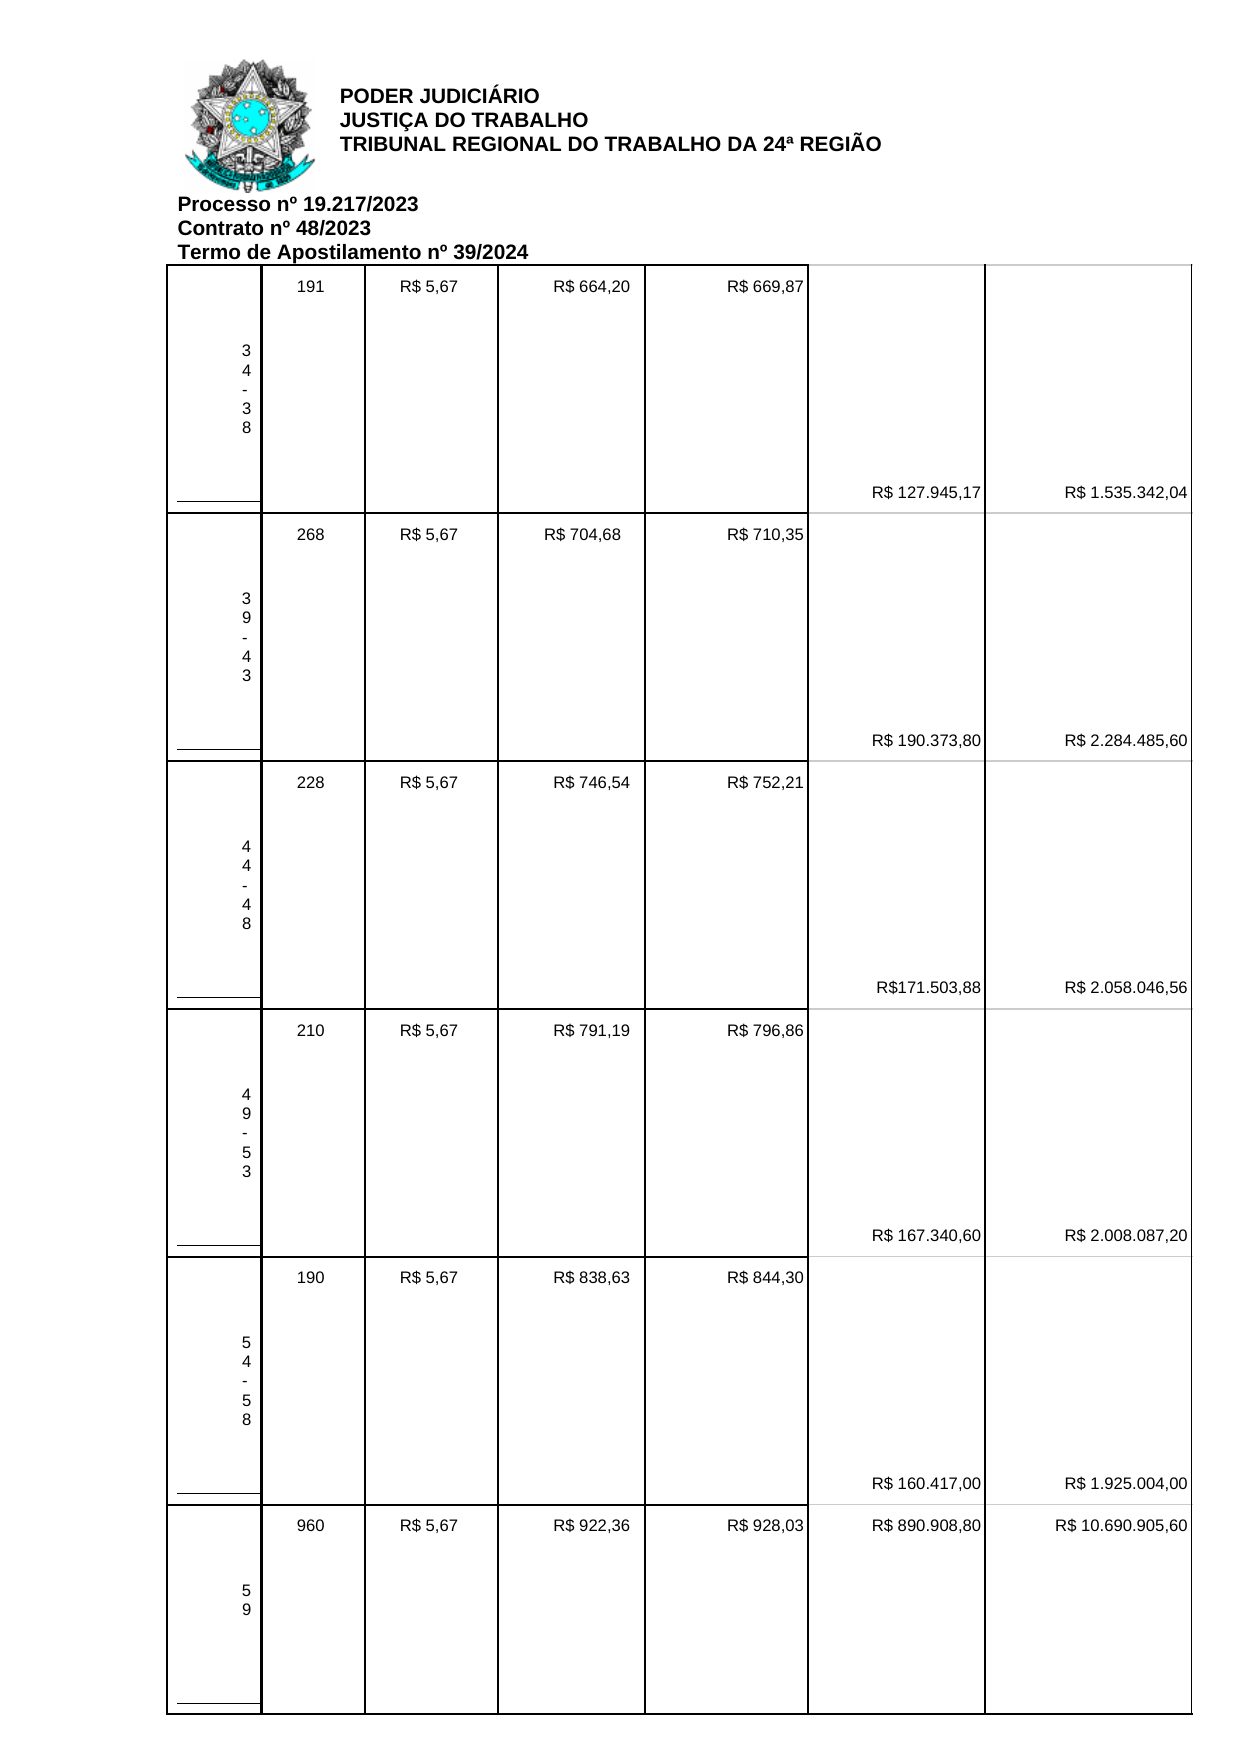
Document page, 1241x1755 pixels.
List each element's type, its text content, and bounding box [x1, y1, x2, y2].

table_cell R$ 838,63 [499, 1258, 644, 1504]
table_cell 59 [168, 1506, 260, 1713]
table_cell R$ 669,87 [646, 266, 807, 512]
table_cell R$ 752,21 [646, 762, 807, 1008]
table_cell R$ 5,67 [366, 266, 497, 512]
table_cell R$ 5,67 [366, 514, 497, 760]
table_cell R$ 2.284.485,60 [986, 514, 1191, 760]
table_cell R$ 710,35 [646, 514, 807, 760]
table_cell 44-48 [168, 762, 260, 1008]
table_cell 960 [263, 1506, 364, 1713]
table_cell R$ 922,36 [499, 1506, 644, 1713]
table_cell R$ 167.340,60 [809, 1010, 984, 1256]
table_cell R$ 1.535.342,04 [986, 266, 1191, 512]
table_cell R$ 160.417,00 [809, 1257, 984, 1504]
table_cell R$171.503,88 [809, 762, 984, 1008]
table_cell R$ 10.690.905,60 [986, 1505, 1191, 1713]
table_cell R$ 190.373,80 [809, 514, 984, 760]
table_cell R$ 791,19 [499, 1010, 644, 1256]
table_cell 39-43 [168, 514, 260, 760]
table_cell 210 [263, 1010, 364, 1256]
table_cell 49-53 [168, 1010, 260, 1256]
table_cell R$ 746,54 [499, 762, 644, 1008]
table_cell 191 [263, 266, 364, 512]
table_cell R$ 796,86 [646, 1010, 807, 1256]
table_cell R$ 5,67 [366, 1506, 497, 1713]
table_cell R$ 1.925.004,00 [986, 1257, 1191, 1504]
table_cell 190 [263, 1258, 364, 1504]
table_cell R$ 928,03 [646, 1506, 807, 1713]
table_cell R$ 5,67 [366, 1010, 497, 1256]
table_cell R$ 127.945,17 [809, 266, 984, 512]
table_cell R$ 890.908,80 [809, 1505, 984, 1713]
table_cell R$ 5,67 [366, 1258, 497, 1504]
table_cell R$ 5,67 [366, 762, 497, 1008]
table_cell R$ 664,20 [499, 266, 644, 512]
table_cell R$ 2.008.087,20 [986, 1010, 1191, 1256]
table_cell R$ 2.058.046,56 [986, 762, 1191, 1008]
table_cell 34-38 [168, 266, 260, 512]
table_cell 268 [263, 514, 364, 760]
table_cell 228 [263, 762, 364, 1008]
table_cell R$ 844,30 [646, 1258, 807, 1504]
table_cell R$ 704,68 [499, 514, 644, 760]
table_cell 54-58 [168, 1258, 260, 1504]
